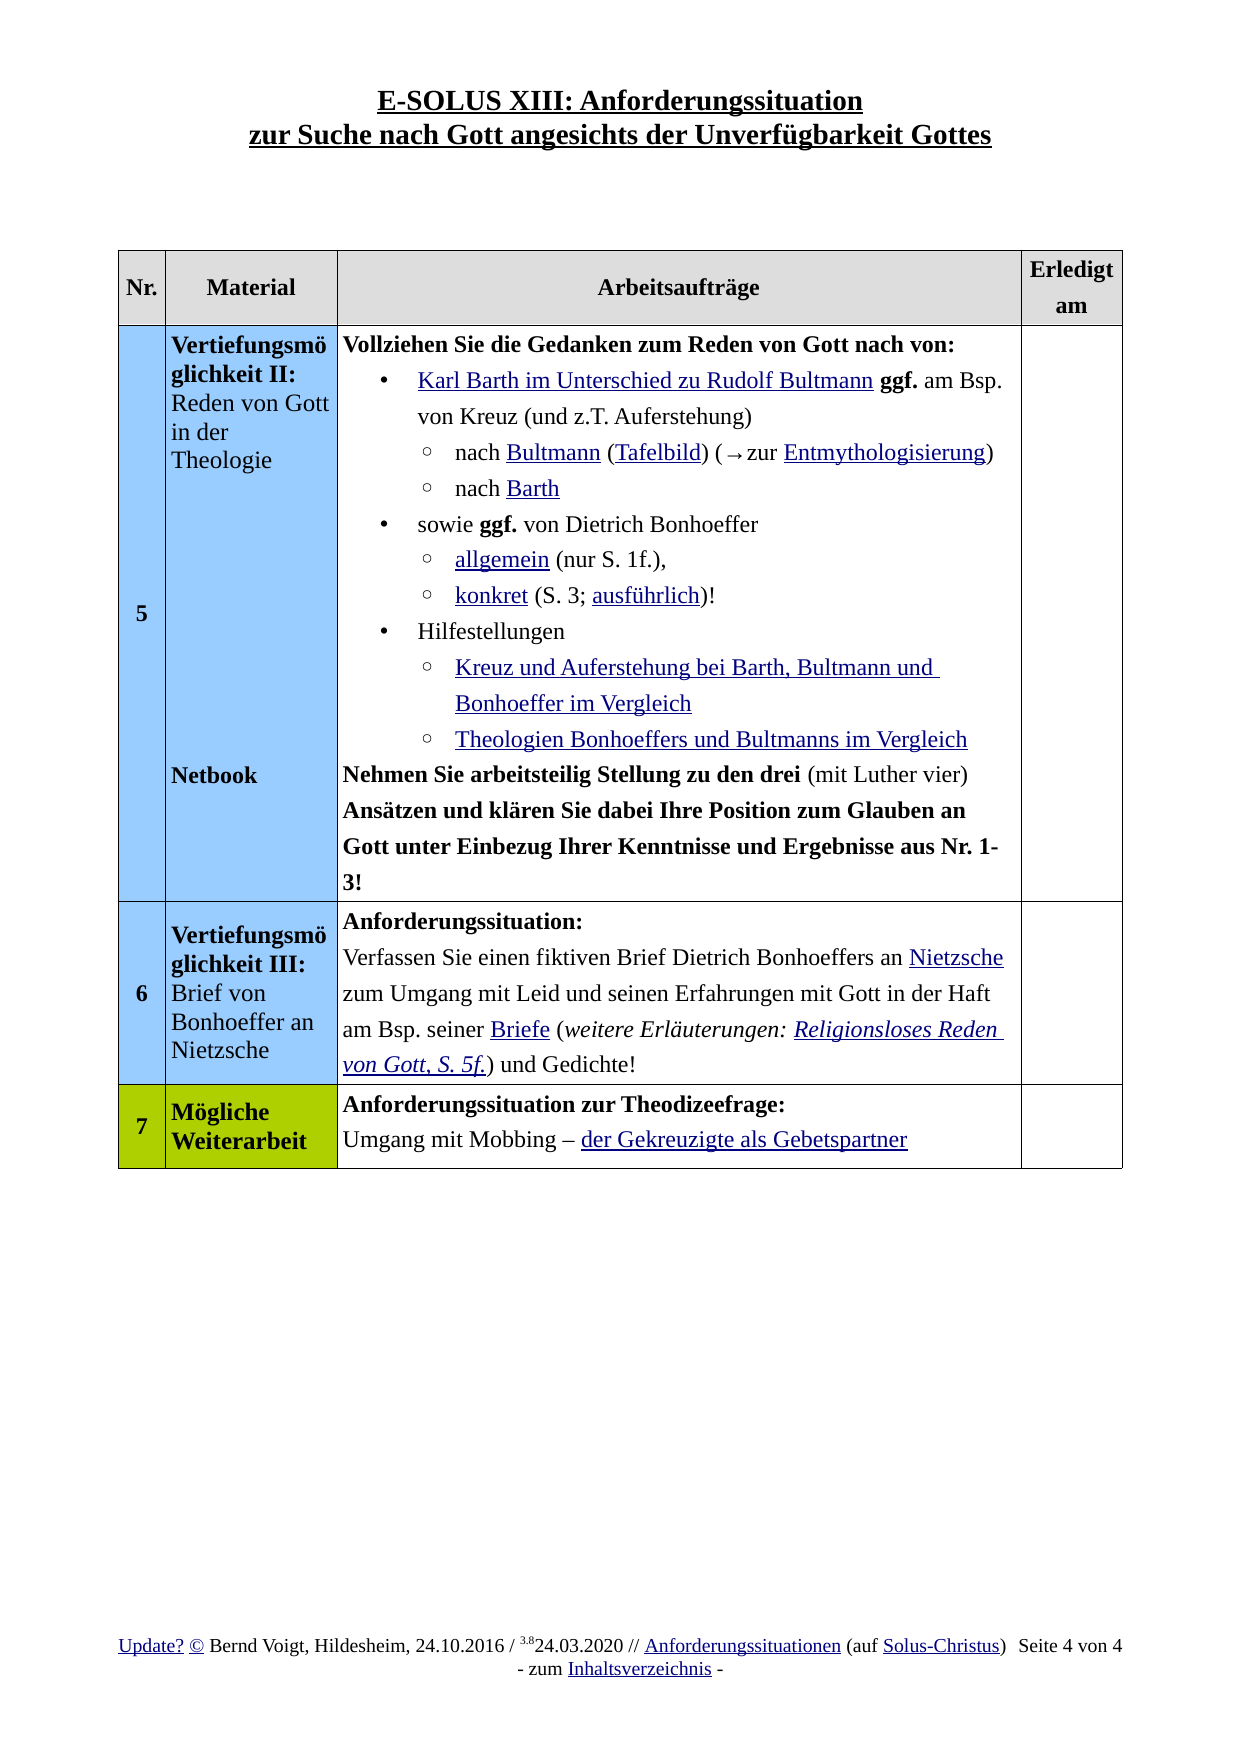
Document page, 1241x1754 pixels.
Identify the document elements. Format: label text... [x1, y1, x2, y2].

table_header Nr. [119, 251, 165, 324]
table_header Arbeitsaufträge [338, 251, 1021, 324]
table_cell [1022, 326, 1122, 901]
table_header Material [166, 251, 337, 324]
table_header Erledigt am [1022, 251, 1122, 324]
table_cell Vollziehen Sie die Gedanken zum Reden von Gott nach von: Karl Barth im Unterschied zu Rudolf Bultmann ggf. am Bsp. von Kreuz (und z.T. Auferstehung) nach Bultmann (Tafelbild) (→zur Entmythologisierung) nach Barth sowie ggf. von Dietrich Bonhoeffer allgemein (nur S. 1f.), konkret (S. 3; ausführlich)! Hilfestellungen Kreuz und Auferstehung bei Barth, Bultmann und Bonhoeffer im Vergleich Theologien Bonhoeffers und Bultmanns im Vergleich Nehmen Sie arbeitsteilig Stellung zu den drei (mit Luther vier) Ansätzen und klären Sie dabei Ihre Position zum Glauben an Gott unter Einbezug Ihrer Kenntnisse und Ergebnisse aus Nr. 1-3! [338, 326, 1021, 901]
table_cell 6 [119, 902, 165, 1084]
table_cell [1022, 1085, 1122, 1168]
table_cell Anforderungssituation zur Theodizeefrage: Umgang mit Mobbing – der Gekreuzigte als Gebetspartner [338, 1085, 1021, 1168]
table_cell [1022, 902, 1122, 1084]
table_cell Vertiefungsmöglichkeit II: Reden von Gott in der Theologie Netbook [166, 326, 337, 901]
table_cell Mögliche Weiterarbeit [166, 1085, 337, 1168]
table_cell 7 [119, 1085, 165, 1168]
table_cell Vertiefungsmöglichkeit III: Brief von Bonhoeffer an Nietzsche [166, 902, 337, 1084]
table_cell Anforderungssituation: Verfassen Sie einen fiktiven Brief Dietrich Bonhoeffers an Nietzsche zum Umgang mit Leid und seinen Erfahrungen mit Gott in der Haft am Bsp. seiner Briefe (weitere Erläuterungen: Religionsloses Reden von Gott, S. 5f.) und Gedichte! [338, 902, 1021, 1084]
table_cell 5 [119, 326, 165, 901]
